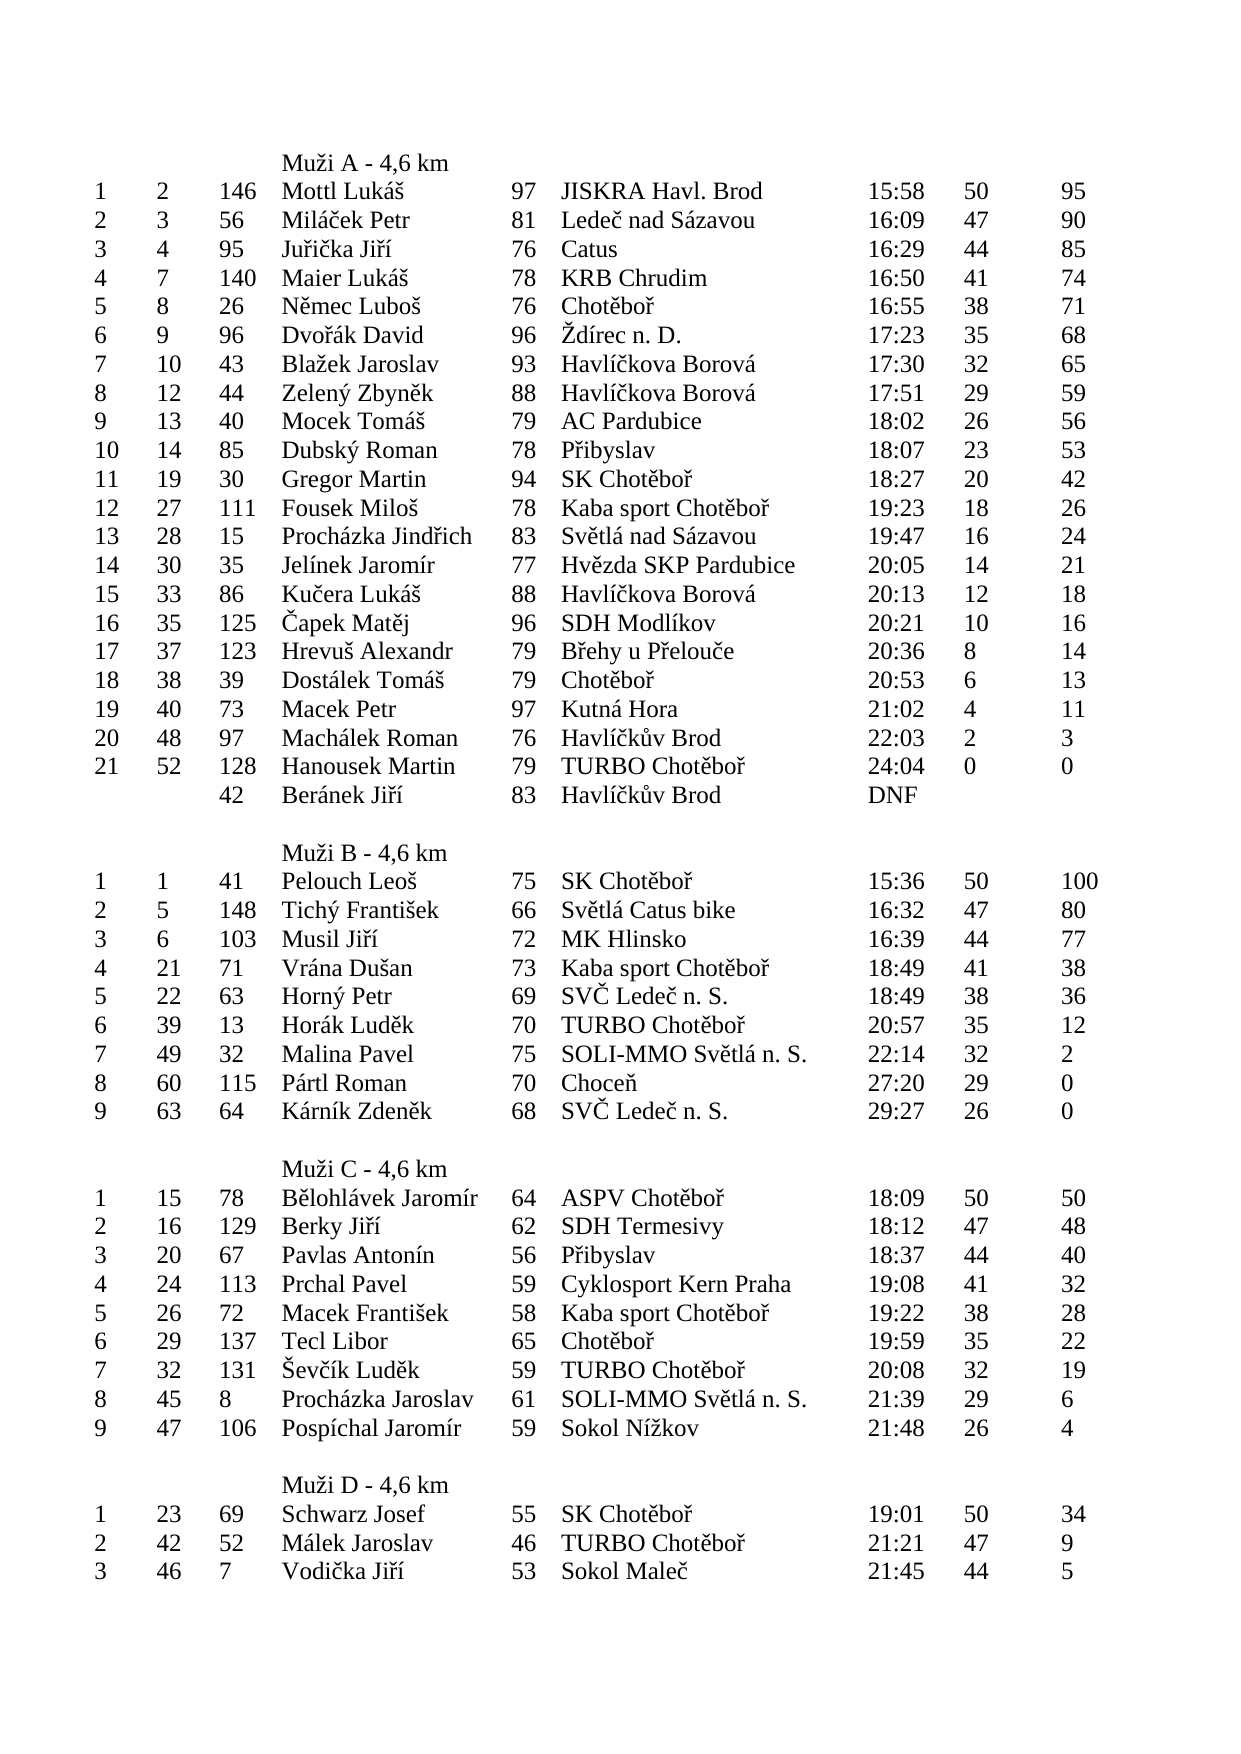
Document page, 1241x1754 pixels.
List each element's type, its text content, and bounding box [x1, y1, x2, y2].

table_cell 20:05 [868, 550, 963, 579]
table_cell 72 [219, 1298, 281, 1326]
table_cell 67 [219, 1240, 281, 1269]
table_cell 47 [156, 1413, 219, 1441]
table_cell 47 [964, 205, 1061, 234]
table_cell 1 [94, 866, 156, 895]
table_cell 24 [1061, 521, 1146, 550]
table_cell Málek Jaroslav [281, 1528, 511, 1556]
table_cell 68 [1061, 320, 1146, 349]
table_cell [156, 1154, 219, 1183]
table_cell [964, 809, 1061, 838]
table_cell 18:27 [868, 464, 963, 493]
table_cell [156, 1470, 219, 1499]
table_cell 22 [1061, 1326, 1146, 1355]
table_cell 115 [219, 1068, 281, 1096]
table_cell 20 [156, 1240, 219, 1269]
table_cell 40 [1061, 1240, 1146, 1269]
table_cell [1061, 1125, 1146, 1154]
table_cell [964, 1154, 1061, 1183]
table_cell 36 [1061, 981, 1146, 1010]
table_cell 5 [94, 981, 156, 1010]
table_cell 97 [511, 176, 561, 205]
table_cell 32 [1061, 1269, 1146, 1298]
table_cell 19:22 [868, 1298, 963, 1326]
table_cell [219, 1470, 281, 1499]
table_cell Kutná Hora [561, 694, 868, 723]
table_cell [219, 1441, 281, 1470]
table_cell [1061, 838, 1146, 866]
table_cell 81 [511, 205, 561, 234]
table_cell [561, 1441, 868, 1470]
table_cell 3 [1061, 723, 1146, 751]
table_cell 48 [1061, 1211, 1146, 1240]
table_cell Juřička Jiří [281, 234, 511, 263]
table_cell 1 [94, 176, 156, 205]
table_cell 1 [94, 1499, 156, 1528]
table_cell 4 [94, 953, 156, 981]
table_cell 7 [94, 1039, 156, 1068]
table_cell Tichý František [281, 895, 511, 924]
table_cell 44 [219, 378, 281, 406]
table_cell DNF [868, 780, 963, 809]
table_cell MK Hlinsko [561, 924, 868, 953]
table_cell 4 [1061, 1413, 1146, 1441]
table_cell 14 [94, 550, 156, 579]
table_cell [868, 1154, 963, 1183]
table_cell Musil Jiří [281, 924, 511, 953]
table_cell 8 [94, 1068, 156, 1096]
table_cell Macek František [281, 1298, 511, 1326]
table_cell 19:08 [868, 1269, 963, 1298]
table_cell 32 [964, 1355, 1061, 1384]
table_cell Muži D - 4,6 km [281, 1470, 868, 1499]
table_cell 18 [1061, 579, 1146, 608]
table_cell Prchal Pavel [281, 1269, 511, 1298]
table_cell Sokol Nížkov [561, 1413, 868, 1441]
table_cell 19 [94, 694, 156, 723]
table_cell SK Chotěboř [561, 464, 868, 493]
table_cell 96 [511, 608, 561, 636]
table_cell [219, 1125, 281, 1154]
table_cell Kaba sport Chotěboř [561, 1298, 868, 1326]
table_cell SK Chotěboř [561, 1499, 868, 1528]
table_cell 18:37 [868, 1240, 963, 1269]
table_cell 23 [964, 435, 1061, 464]
table_cell 137 [219, 1326, 281, 1355]
table_cell Hrevuš Alexandr [281, 636, 511, 665]
table_cell Jelínek Jaromír [281, 550, 511, 579]
table_cell Chotěboř [561, 1326, 868, 1355]
table_cell 7 [94, 349, 156, 378]
table_cell 75 [511, 866, 561, 895]
table_cell [94, 1125, 156, 1154]
table_cell [281, 809, 511, 838]
table_cell 46 [156, 1556, 219, 1585]
table_cell [94, 838, 156, 866]
table_cell 21:48 [868, 1413, 963, 1441]
table_cell 15:58 [868, 176, 963, 205]
table_cell Bělohlávek Jaromír [281, 1183, 511, 1211]
table_cell [868, 809, 963, 838]
table_cell [219, 148, 281, 176]
table_cell 50 [1061, 1183, 1146, 1211]
table_cell [219, 809, 281, 838]
table_cell 13 [156, 406, 219, 435]
table_cell 30 [219, 464, 281, 493]
table_cell Němec Luboš [281, 291, 511, 320]
table_cell 0 [1061, 1096, 1146, 1125]
table_cell Malina Pavel [281, 1039, 511, 1068]
table_cell 16 [964, 521, 1061, 550]
table_cell 39 [219, 665, 281, 694]
table_cell 56 [511, 1240, 561, 1269]
table_cell 52 [156, 751, 219, 780]
table_cell 19:23 [868, 493, 963, 521]
table_cell 128 [219, 751, 281, 780]
table_cell AC Pardubice [561, 406, 868, 435]
table_cell [1061, 809, 1146, 838]
table_cell 20:13 [868, 579, 963, 608]
table_cell 83 [511, 780, 561, 809]
table_cell SDH Modlíkov [561, 608, 868, 636]
table_cell [561, 1125, 868, 1154]
table_cell 52 [219, 1528, 281, 1556]
table_cell 18:09 [868, 1183, 963, 1211]
table_cell 53 [511, 1556, 561, 1585]
table_cell 76 [511, 723, 561, 751]
table_cell 95 [219, 234, 281, 263]
table_cell Zelený Zbyněk [281, 378, 511, 406]
table_cell 44 [964, 1556, 1061, 1585]
table_cell 32 [964, 1039, 1061, 1068]
table_cell 148 [219, 895, 281, 924]
table_cell Dostálek Tomáš [281, 665, 511, 694]
table_cell 12 [1061, 1010, 1146, 1039]
table_cell [964, 148, 1061, 176]
table_cell 5 [1061, 1556, 1146, 1585]
table_cell 106 [219, 1413, 281, 1441]
table_cell 96 [219, 320, 281, 349]
table_cell [1061, 148, 1146, 176]
table_cell 47 [964, 1528, 1061, 1556]
table_cell 65 [1061, 349, 1146, 378]
table_cell Mocek Tomáš [281, 406, 511, 435]
table_cell Dvořák David [281, 320, 511, 349]
table_cell 49 [156, 1039, 219, 1068]
table_cell [561, 809, 868, 838]
table_cell 78 [219, 1183, 281, 1211]
table_cell 62 [511, 1211, 561, 1240]
table_cell 6 [964, 665, 1061, 694]
table_cell [868, 148, 963, 176]
table_cell Muži C - 4,6 km [281, 1154, 868, 1183]
table_cell 42 [1061, 464, 1146, 493]
table_cell 123 [219, 636, 281, 665]
table_cell 15:36 [868, 866, 963, 895]
table_cell 42 [156, 1528, 219, 1556]
table_cell 90 [1061, 205, 1146, 234]
table_cell [156, 1125, 219, 1154]
table_cell 18 [964, 493, 1061, 521]
table_cell 146 [219, 176, 281, 205]
table_cell 64 [511, 1183, 561, 1211]
table_cell 78 [511, 435, 561, 464]
table_cell 39 [156, 1010, 219, 1039]
table_cell 4 [94, 1269, 156, 1298]
table_cell Ždírec n. D. [561, 320, 868, 349]
table_cell 129 [219, 1211, 281, 1240]
table_cell 26 [964, 406, 1061, 435]
table_cell [94, 780, 156, 809]
table_cell [964, 1125, 1061, 1154]
table_cell 68 [511, 1096, 561, 1125]
table_cell 14 [1061, 636, 1146, 665]
table_cell SVČ Ledeč n. S. [561, 981, 868, 1010]
table_cell 28 [156, 521, 219, 550]
table_cell [964, 780, 1061, 809]
table_cell 23 [156, 1499, 219, 1528]
table_cell [156, 838, 219, 866]
table_cell 19 [156, 464, 219, 493]
table_cell 16:55 [868, 291, 963, 320]
table_cell 17:23 [868, 320, 963, 349]
table_cell 56 [1061, 406, 1146, 435]
table_cell Miláček Petr [281, 205, 511, 234]
table_cell [94, 1470, 156, 1499]
table_cell 111 [219, 493, 281, 521]
table_cell 96 [511, 320, 561, 349]
table_cell 21 [156, 953, 219, 981]
table_cell TURBO Chotěboř [561, 751, 868, 780]
table_cell 6 [94, 1326, 156, 1355]
table_cell 29 [964, 1384, 1061, 1413]
table_cell Tecl Libor [281, 1326, 511, 1355]
table_cell Hanousek Martin [281, 751, 511, 780]
table_cell Mottl Lukáš [281, 176, 511, 205]
table_cell 8 [964, 636, 1061, 665]
table_cell Havlíčkův Brod [561, 780, 868, 809]
table_cell [1061, 780, 1146, 809]
table_cell 59 [511, 1269, 561, 1298]
table_cell Havlíčkova Borová [561, 349, 868, 378]
table_cell Choceň [561, 1068, 868, 1096]
table_cell JISKRA Havl. Brod [561, 176, 868, 205]
table_cell 22:03 [868, 723, 963, 751]
table_cell 5 [156, 895, 219, 924]
table_cell TURBO Chotěboř [561, 1528, 868, 1556]
table_cell 12 [156, 378, 219, 406]
table_cell 16 [1061, 608, 1146, 636]
table_cell 24:04 [868, 751, 963, 780]
table_cell 38 [964, 291, 1061, 320]
table_cell 16:50 [868, 263, 963, 291]
table_cell Berky Jiří [281, 1211, 511, 1240]
table_cell Havlíčkova Borová [561, 378, 868, 406]
table_cell 55 [511, 1499, 561, 1528]
table_cell Cyklosport Kern Praha [561, 1269, 868, 1298]
table_cell 59 [1061, 378, 1146, 406]
table_cell 4 [94, 263, 156, 291]
table_cell [219, 838, 281, 866]
table_cell 88 [511, 579, 561, 608]
table_cell Pospíchal Jaromír [281, 1413, 511, 1441]
table_cell 50 [964, 176, 1061, 205]
table_cell 40 [219, 406, 281, 435]
table_cell 6 [94, 1010, 156, 1039]
table_cell [219, 1154, 281, 1183]
table_cell Fousek Miloš [281, 493, 511, 521]
table_cell 12 [94, 493, 156, 521]
table_cell 58 [511, 1298, 561, 1326]
table_cell [94, 148, 156, 176]
table_cell 79 [511, 406, 561, 435]
table_cell 16 [156, 1211, 219, 1240]
table_cell Gregor Martin [281, 464, 511, 493]
table_cell 20:21 [868, 608, 963, 636]
table_cell 3 [94, 234, 156, 263]
table_cell Vodička Jiří [281, 1556, 511, 1585]
table_cell 0 [964, 751, 1061, 780]
table_cell [94, 1154, 156, 1183]
table_cell 70 [511, 1010, 561, 1039]
table_cell Catus [561, 234, 868, 263]
table_cell TURBO Chotěboř [561, 1010, 868, 1039]
table_cell 4 [964, 694, 1061, 723]
table_cell 19 [1061, 1355, 1146, 1384]
table_cell Havlíčkův Brod [561, 723, 868, 751]
table_cell [964, 1470, 1061, 1499]
table_cell 113 [219, 1269, 281, 1298]
table_cell 70 [511, 1068, 561, 1096]
table_cell 53 [1061, 435, 1146, 464]
table_cell [156, 148, 219, 176]
table_cell [1061, 1441, 1146, 1470]
table_cell 21:39 [868, 1384, 963, 1413]
table_cell 38 [1061, 953, 1146, 981]
table_cell 86 [219, 579, 281, 608]
table_cell Ledeč nad Sázavou [561, 205, 868, 234]
table_cell 29 [964, 378, 1061, 406]
table_cell 18:12 [868, 1211, 963, 1240]
table_cell 24 [156, 1269, 219, 1298]
table_cell 32 [156, 1355, 219, 1384]
table_cell 1 [94, 1183, 156, 1211]
table_cell 14 [156, 435, 219, 464]
table_cell 71 [1061, 291, 1146, 320]
table_cell 16:09 [868, 205, 963, 234]
table_cell 95 [1061, 176, 1146, 205]
table_cell 35 [964, 320, 1061, 349]
table_cell Vrána Dušan [281, 953, 511, 981]
table_cell 41 [964, 1269, 1061, 1298]
table_cell 29:27 [868, 1096, 963, 1125]
table_cell 73 [511, 953, 561, 981]
table_cell 15 [94, 579, 156, 608]
table_cell [156, 780, 219, 809]
table_cell [868, 1470, 963, 1499]
table_cell 8 [156, 291, 219, 320]
table_cell Dubský Roman [281, 435, 511, 464]
table_cell 26 [1061, 493, 1146, 521]
table_cell 16:29 [868, 234, 963, 263]
table_cell 76 [511, 291, 561, 320]
table_cell 60 [156, 1068, 219, 1096]
table_cell 79 [511, 636, 561, 665]
table_cell 18:07 [868, 435, 963, 464]
table_cell 10 [94, 435, 156, 464]
table_cell 44 [964, 924, 1061, 953]
table_cell 5 [94, 1298, 156, 1326]
table_cell Chotěboř [561, 665, 868, 694]
table_cell 10 [964, 608, 1061, 636]
table_cell 35 [964, 1326, 1061, 1355]
table_cell [868, 1441, 963, 1470]
table_cell 14 [964, 550, 1061, 579]
table_cell Kárník Zdeněk [281, 1096, 511, 1125]
table_cell 18 [94, 665, 156, 694]
table_cell 131 [219, 1355, 281, 1384]
table_cell 78 [511, 263, 561, 291]
table_cell Muži A - 4,6 km [281, 148, 868, 176]
table_cell 3 [94, 1240, 156, 1269]
table_cell 20:08 [868, 1355, 963, 1384]
table_cell 0 [1061, 1068, 1146, 1096]
table_cell 46 [511, 1528, 561, 1556]
table_cell 21 [1061, 550, 1146, 579]
table_cell 42 [219, 780, 281, 809]
table_cell 3 [94, 924, 156, 953]
table_cell 16:32 [868, 895, 963, 924]
table_cell 50 [964, 1183, 1061, 1211]
table_cell [964, 838, 1061, 866]
table_cell 29 [964, 1068, 1061, 1096]
table_cell 17:30 [868, 349, 963, 378]
table_cell 2 [94, 205, 156, 234]
table_cell 37 [156, 636, 219, 665]
table_cell [868, 838, 963, 866]
table_cell 35 [219, 550, 281, 579]
table_cell 93 [511, 349, 561, 378]
table_cell 97 [511, 694, 561, 723]
table_cell 27 [156, 493, 219, 521]
table_cell Kaba sport Chotěboř [561, 493, 868, 521]
table_cell [1061, 1470, 1146, 1499]
table_cell 26 [964, 1096, 1061, 1125]
table_cell 61 [511, 1384, 561, 1413]
table_cell Přibyslav [561, 435, 868, 464]
table_cell 11 [1061, 694, 1146, 723]
table_cell 2 [94, 1211, 156, 1240]
table_cell 140 [219, 263, 281, 291]
table_cell 125 [219, 608, 281, 636]
table_cell Pavlas Antonín [281, 1240, 511, 1269]
table_cell 2 [156, 176, 219, 205]
table_cell 20:57 [868, 1010, 963, 1039]
table_cell [511, 809, 561, 838]
table_cell [94, 1441, 156, 1470]
table_cell [511, 1441, 561, 1470]
table_cell SK Chotěboř [561, 866, 868, 895]
table_cell 85 [1061, 234, 1146, 263]
table_cell 21:02 [868, 694, 963, 723]
table_cell Blažek Jaroslav [281, 349, 511, 378]
table_cell [511, 1125, 561, 1154]
table_cell 13 [1061, 665, 1146, 694]
table_cell 18:49 [868, 981, 963, 1010]
table_cell 34 [1061, 1499, 1146, 1528]
table_cell 63 [156, 1096, 219, 1125]
table_cell Kučera Lukáš [281, 579, 511, 608]
table_cell 80 [1061, 895, 1146, 924]
table_cell 77 [511, 550, 561, 579]
table_cell 38 [964, 981, 1061, 1010]
table_cell [156, 1441, 219, 1470]
table_cell 40 [156, 694, 219, 723]
table_cell 16:39 [868, 924, 963, 953]
table_cell 100 [1061, 866, 1146, 895]
table_cell 4 [156, 234, 219, 263]
table_cell 2 [94, 895, 156, 924]
table_cell 9 [94, 1413, 156, 1441]
table_cell 64 [219, 1096, 281, 1125]
table_cell 8 [94, 378, 156, 406]
table_cell ASPV Chotěboř [561, 1183, 868, 1211]
table_cell [964, 1441, 1061, 1470]
table_cell 18:02 [868, 406, 963, 435]
table_cell Ševčík Luděk [281, 1355, 511, 1384]
table_cell 47 [964, 895, 1061, 924]
table_cell 10 [156, 349, 219, 378]
table_cell [281, 1125, 511, 1154]
table_cell 32 [964, 349, 1061, 378]
table_cell 97 [219, 723, 281, 751]
table_cell 94 [511, 464, 561, 493]
table_cell 44 [964, 1240, 1061, 1269]
table_cell 9 [94, 1096, 156, 1125]
table_cell 7 [156, 263, 219, 291]
table_cell 21:45 [868, 1556, 963, 1585]
table_cell 1 [156, 866, 219, 895]
table_cell Přibyslav [561, 1240, 868, 1269]
table_cell 26 [219, 291, 281, 320]
table_cell 41 [964, 263, 1061, 291]
table_cell 35 [964, 1010, 1061, 1039]
table_cell 41 [219, 866, 281, 895]
table_cell [156, 809, 219, 838]
table_cell 3 [156, 205, 219, 234]
table_cell 83 [511, 521, 561, 550]
table_cell 41 [964, 953, 1061, 981]
table_cell 20:36 [868, 636, 963, 665]
table_cell 69 [219, 1499, 281, 1528]
table_cell 44 [964, 234, 1061, 263]
table_cell Horný Petr [281, 981, 511, 1010]
table_cell 21:21 [868, 1528, 963, 1556]
table_cell 38 [156, 665, 219, 694]
table_cell [1061, 1154, 1146, 1183]
table_cell 9 [94, 406, 156, 435]
table_cell 69 [511, 981, 561, 1010]
table_cell [868, 1125, 963, 1154]
table_cell Procházka Jindřich [281, 521, 511, 550]
table_cell 73 [219, 694, 281, 723]
table_cell 18:49 [868, 953, 963, 981]
table_cell 17:51 [868, 378, 963, 406]
table_cell 29 [156, 1326, 219, 1355]
table_cell 74 [1061, 263, 1146, 291]
table_cell 8 [94, 1384, 156, 1413]
table_cell Pelouch Leoš [281, 866, 511, 895]
table_cell [94, 809, 156, 838]
table_cell SVČ Ledeč n. S. [561, 1096, 868, 1125]
table_cell 11 [94, 464, 156, 493]
table_cell 19:47 [868, 521, 963, 550]
table_cell 15 [156, 1183, 219, 1211]
table_cell Horák Luděk [281, 1010, 511, 1039]
table_cell TURBO Chotěboř [561, 1355, 868, 1384]
table_cell Maier Lukáš [281, 263, 511, 291]
table_cell 9 [1061, 1528, 1146, 1556]
table_cell Pártl Roman [281, 1068, 511, 1096]
table_cell Kaba sport Chotěboř [561, 953, 868, 981]
table_cell 65 [511, 1326, 561, 1355]
table_cell 50 [964, 866, 1061, 895]
table_cell Světlá nad Sázavou [561, 521, 868, 550]
table_cell Muži B - 4,6 km [281, 838, 868, 866]
table_cell 26 [156, 1298, 219, 1326]
table_cell 7 [219, 1556, 281, 1585]
table_cell 5 [94, 291, 156, 320]
table_cell 88 [511, 378, 561, 406]
table_cell 15 [219, 521, 281, 550]
table_cell 13 [219, 1010, 281, 1039]
table_cell 0 [1061, 751, 1146, 780]
table_cell 43 [219, 349, 281, 378]
table_cell 21 [94, 751, 156, 780]
table_cell 63 [219, 981, 281, 1010]
table_cell Machálek Roman [281, 723, 511, 751]
table_cell 26 [964, 1413, 1061, 1441]
table_cell 35 [156, 608, 219, 636]
table_cell SDH Termesivy [561, 1211, 868, 1240]
table_cell 12 [964, 579, 1061, 608]
table_cell Sokol Maleč [561, 1556, 868, 1585]
table_cell Světlá Catus bike [561, 895, 868, 924]
table_cell 48 [156, 723, 219, 751]
table_cell 20:53 [868, 665, 963, 694]
table_cell KRB Chrudim [561, 263, 868, 291]
table_cell 56 [219, 205, 281, 234]
table_cell Beránek Jiří [281, 780, 511, 809]
table_cell 2 [94, 1528, 156, 1556]
table_cell 16 [94, 608, 156, 636]
table_cell 22 [156, 981, 219, 1010]
table_cell Hvězda SKP Pardubice [561, 550, 868, 579]
table_cell 9 [156, 320, 219, 349]
table_cell 6 [156, 924, 219, 953]
table_cell 22:14 [868, 1039, 963, 1068]
table_cell 59 [511, 1413, 561, 1441]
table_cell SOLI-MMO Světlá n. S. [561, 1384, 868, 1413]
table_cell 50 [964, 1499, 1061, 1528]
table_cell 85 [219, 435, 281, 464]
table_cell 79 [511, 665, 561, 694]
table_cell 30 [156, 550, 219, 579]
table_cell 59 [511, 1355, 561, 1384]
table_cell 47 [964, 1211, 1061, 1240]
table_cell 33 [156, 579, 219, 608]
table_cell 45 [156, 1384, 219, 1413]
table_cell Macek Petr [281, 694, 511, 723]
table_cell 2 [1061, 1039, 1146, 1068]
table_cell 20 [94, 723, 156, 751]
table_cell 32 [219, 1039, 281, 1068]
table_cell 19:59 [868, 1326, 963, 1355]
table_cell 76 [511, 234, 561, 263]
table_cell 38 [964, 1298, 1061, 1326]
table_cell 79 [511, 751, 561, 780]
table_cell 103 [219, 924, 281, 953]
table_cell 13 [94, 521, 156, 550]
table_cell 72 [511, 924, 561, 953]
table_cell 78 [511, 493, 561, 521]
table_cell 2 [964, 723, 1061, 751]
table_cell Procházka Jaroslav [281, 1384, 511, 1413]
table_cell Schwarz Josef [281, 1499, 511, 1528]
table_cell Čapek Matěj [281, 608, 511, 636]
table_cell 66 [511, 895, 561, 924]
table_cell Havlíčkova Borová [561, 579, 868, 608]
table_cell 28 [1061, 1298, 1146, 1326]
table_cell 8 [219, 1384, 281, 1413]
table_cell 27:20 [868, 1068, 963, 1096]
table_cell 6 [1061, 1384, 1146, 1413]
table_cell 6 [94, 320, 156, 349]
table_cell [281, 1441, 511, 1470]
table_cell 20 [964, 464, 1061, 493]
table_cell Chotěboř [561, 291, 868, 320]
table_cell 75 [511, 1039, 561, 1068]
table_cell 71 [219, 953, 281, 981]
table_cell 17 [94, 636, 156, 665]
table_cell 3 [94, 1556, 156, 1585]
table_cell 7 [94, 1355, 156, 1384]
table_cell SOLI-MMO Světlá n. S. [561, 1039, 868, 1068]
table_cell 19:01 [868, 1499, 963, 1528]
table_cell 77 [1061, 924, 1146, 953]
table_cell Břehy u Přelouče [561, 636, 868, 665]
